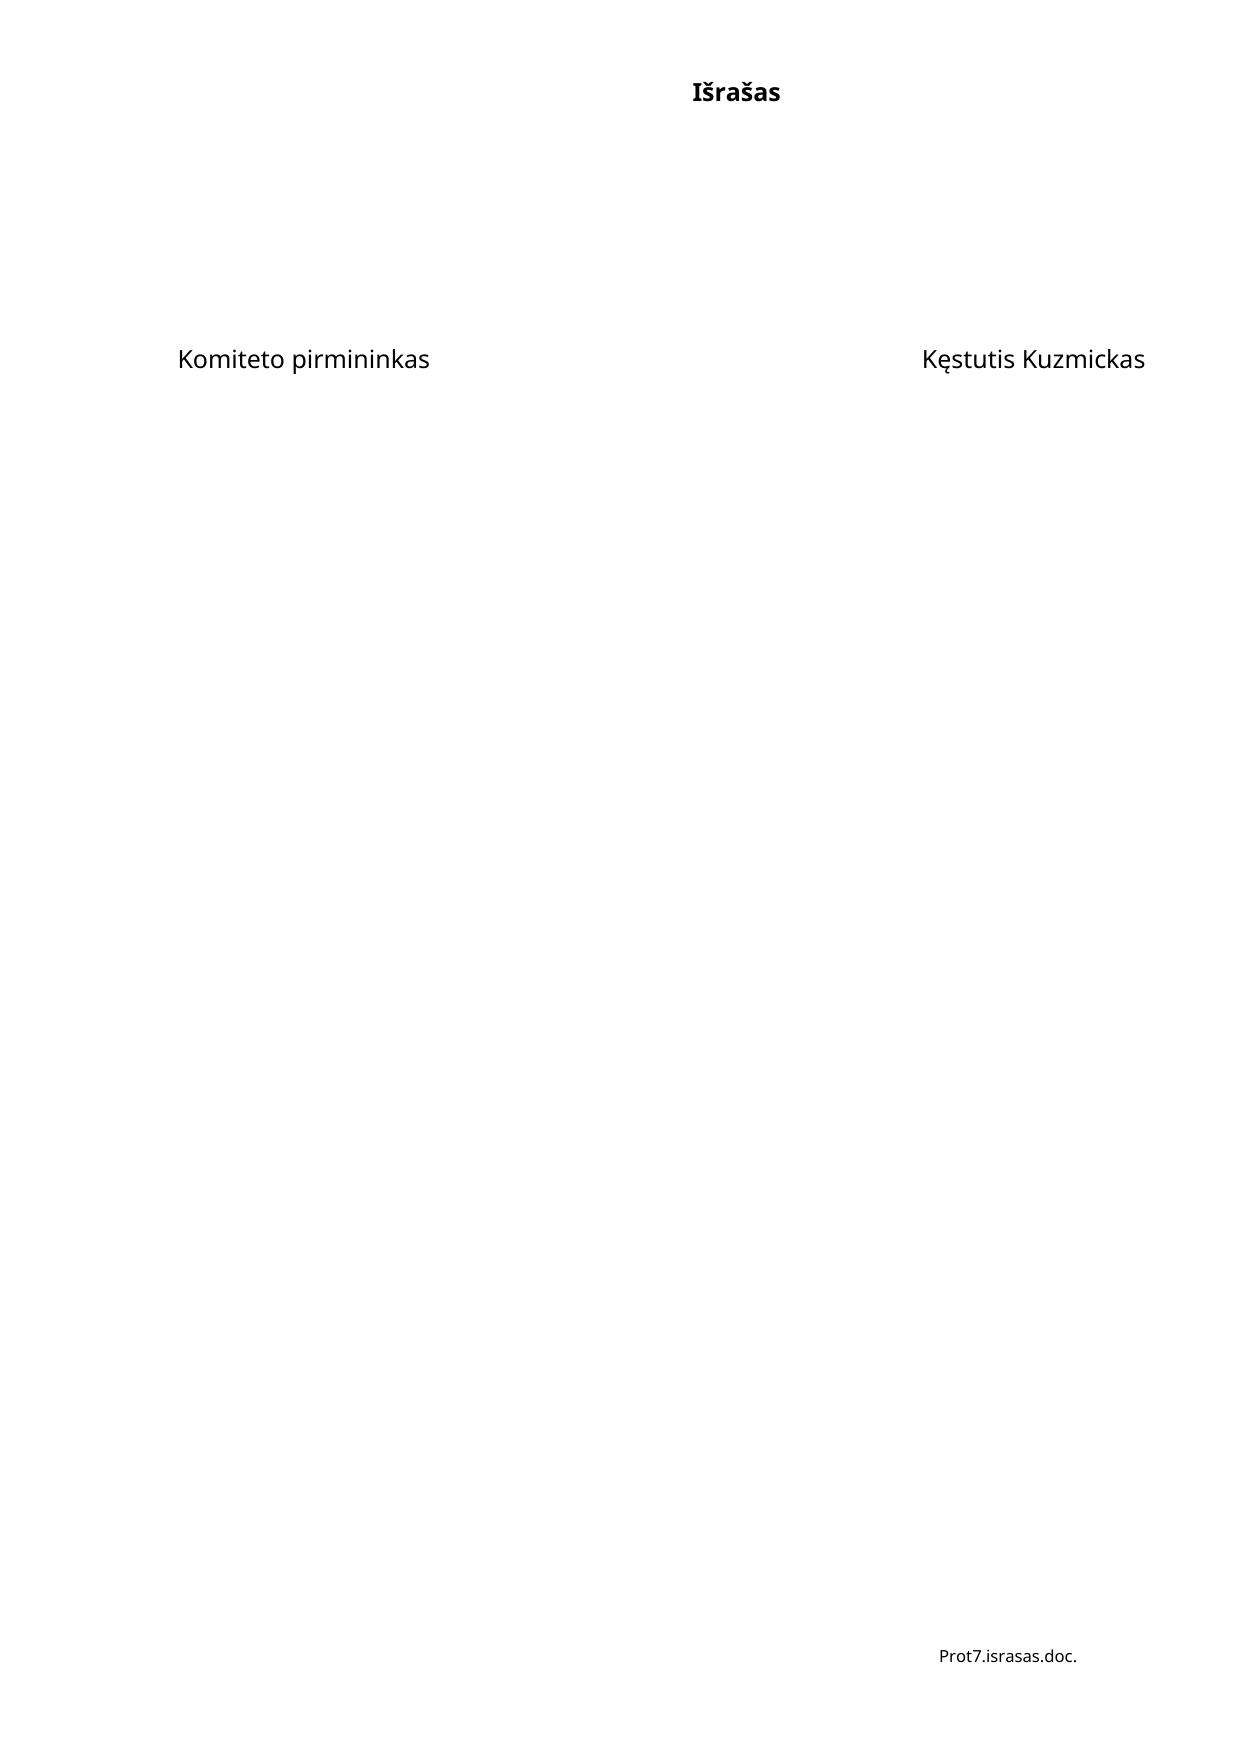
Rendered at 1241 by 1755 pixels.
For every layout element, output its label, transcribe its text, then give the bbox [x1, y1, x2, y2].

text Komiteto pirmininkas Kęstutis Kuzmickas [177, 342, 1181, 376]
